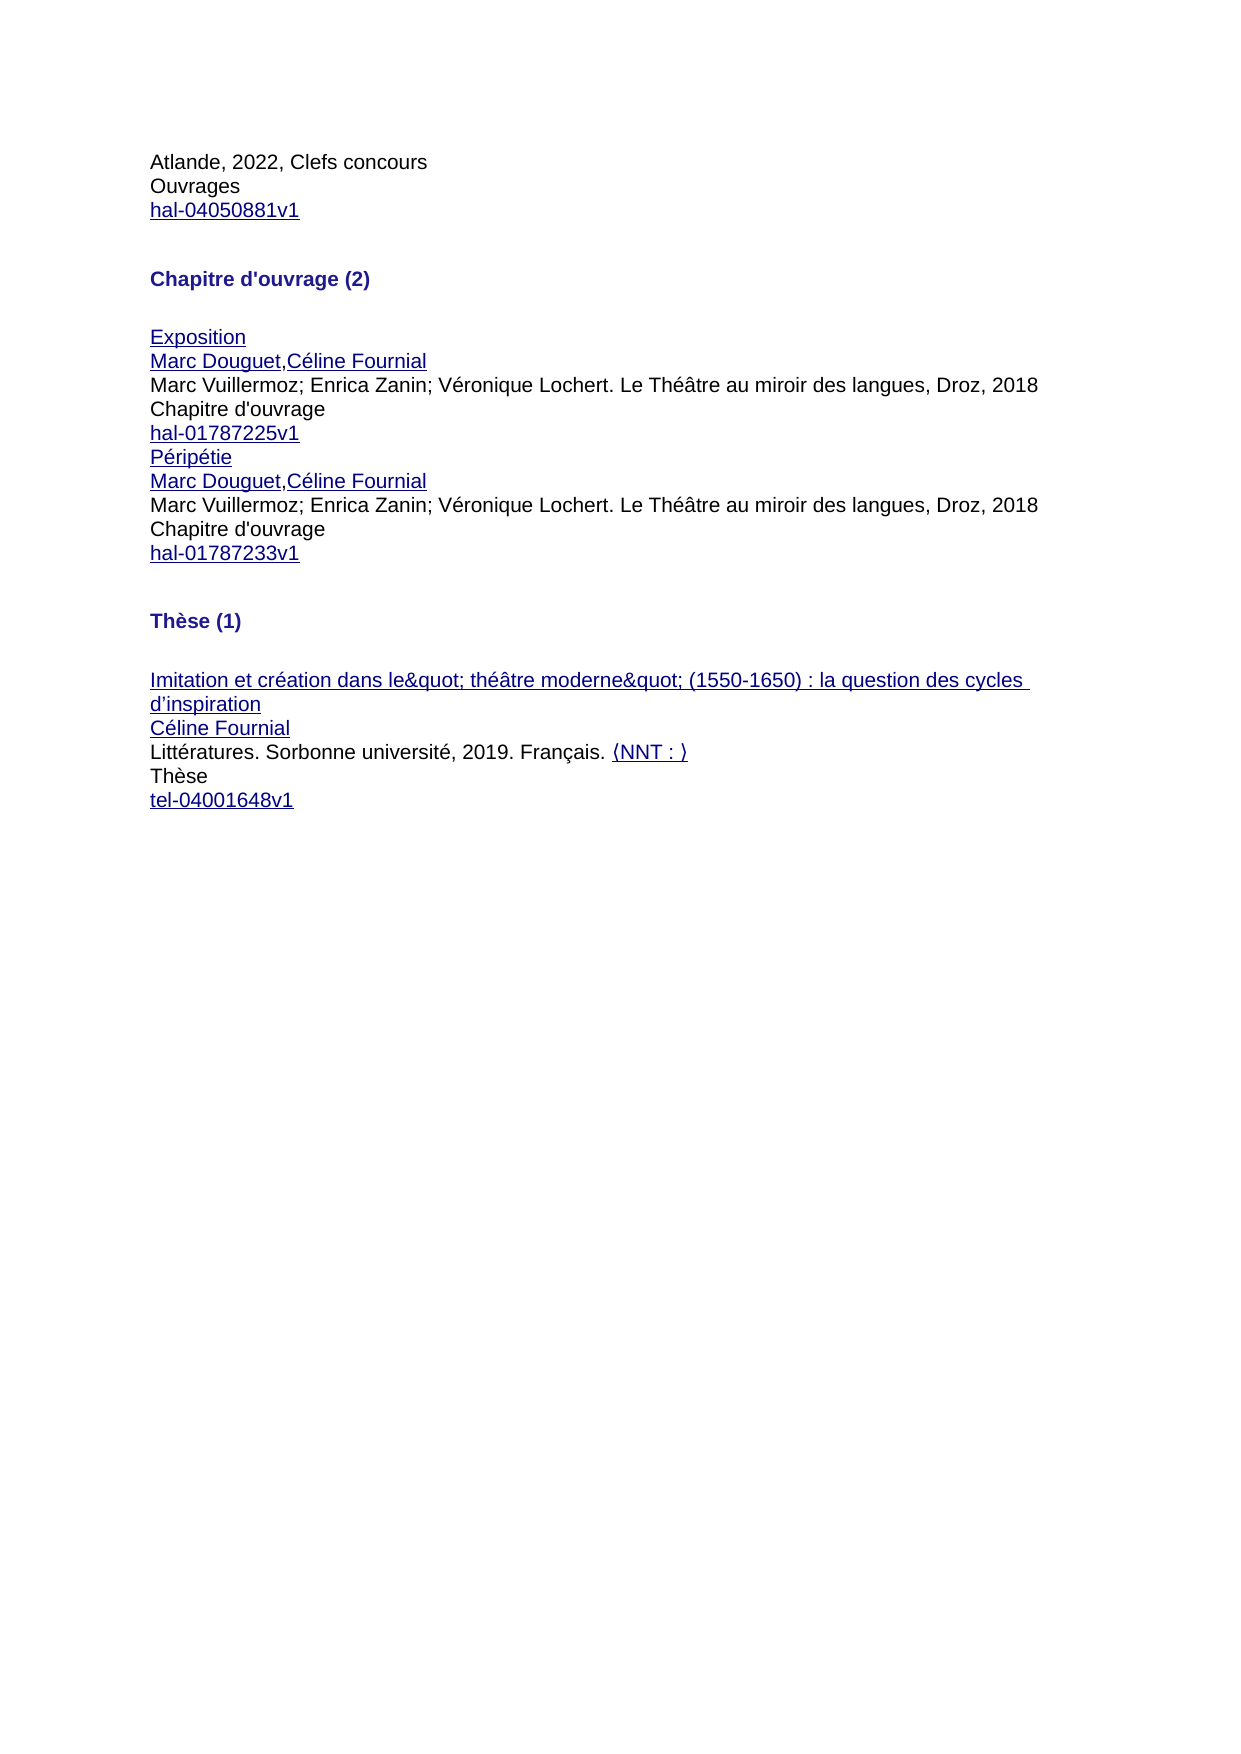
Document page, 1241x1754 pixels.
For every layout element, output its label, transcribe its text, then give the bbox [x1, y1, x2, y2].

table_header Imitation et création dans le&quot; théâtre moderne&quot; (1550-1650) : la question des cycles d’inspiration Céline Fournial Littératures. Sorbonne université, 2019. Français. ⟨NNT : ⟩ Thèse tel-04001648v1 [150, 668, 1090, 811]
subtitle Chapitre d'ouvrage (2) [150, 267, 1090, 291]
table_header Exposition Marc Douguet,Céline Fournial Marc Vuillermoz; Enrica Zanin; Véronique Lochert. Le Théâtre au miroir des langues, Droz, 2018 Chapitre d'ouvrage hal-01787225v1 [150, 325, 1090, 445]
table_cell Péripétie Marc Douguet,Céline Fournial Marc Vuillermoz; Enrica Zanin; Véronique Lochert. Le Théâtre au miroir des langues, Droz, 2018 Chapitre d'ouvrage hal-01787233v1 [150, 445, 1090, 564]
table_cell Atlande, 2022, Clefs concours Ouvrages hal-04050881v1 [150, 150, 1090, 222]
subtitle Thèse (1) [150, 609, 1090, 633]
